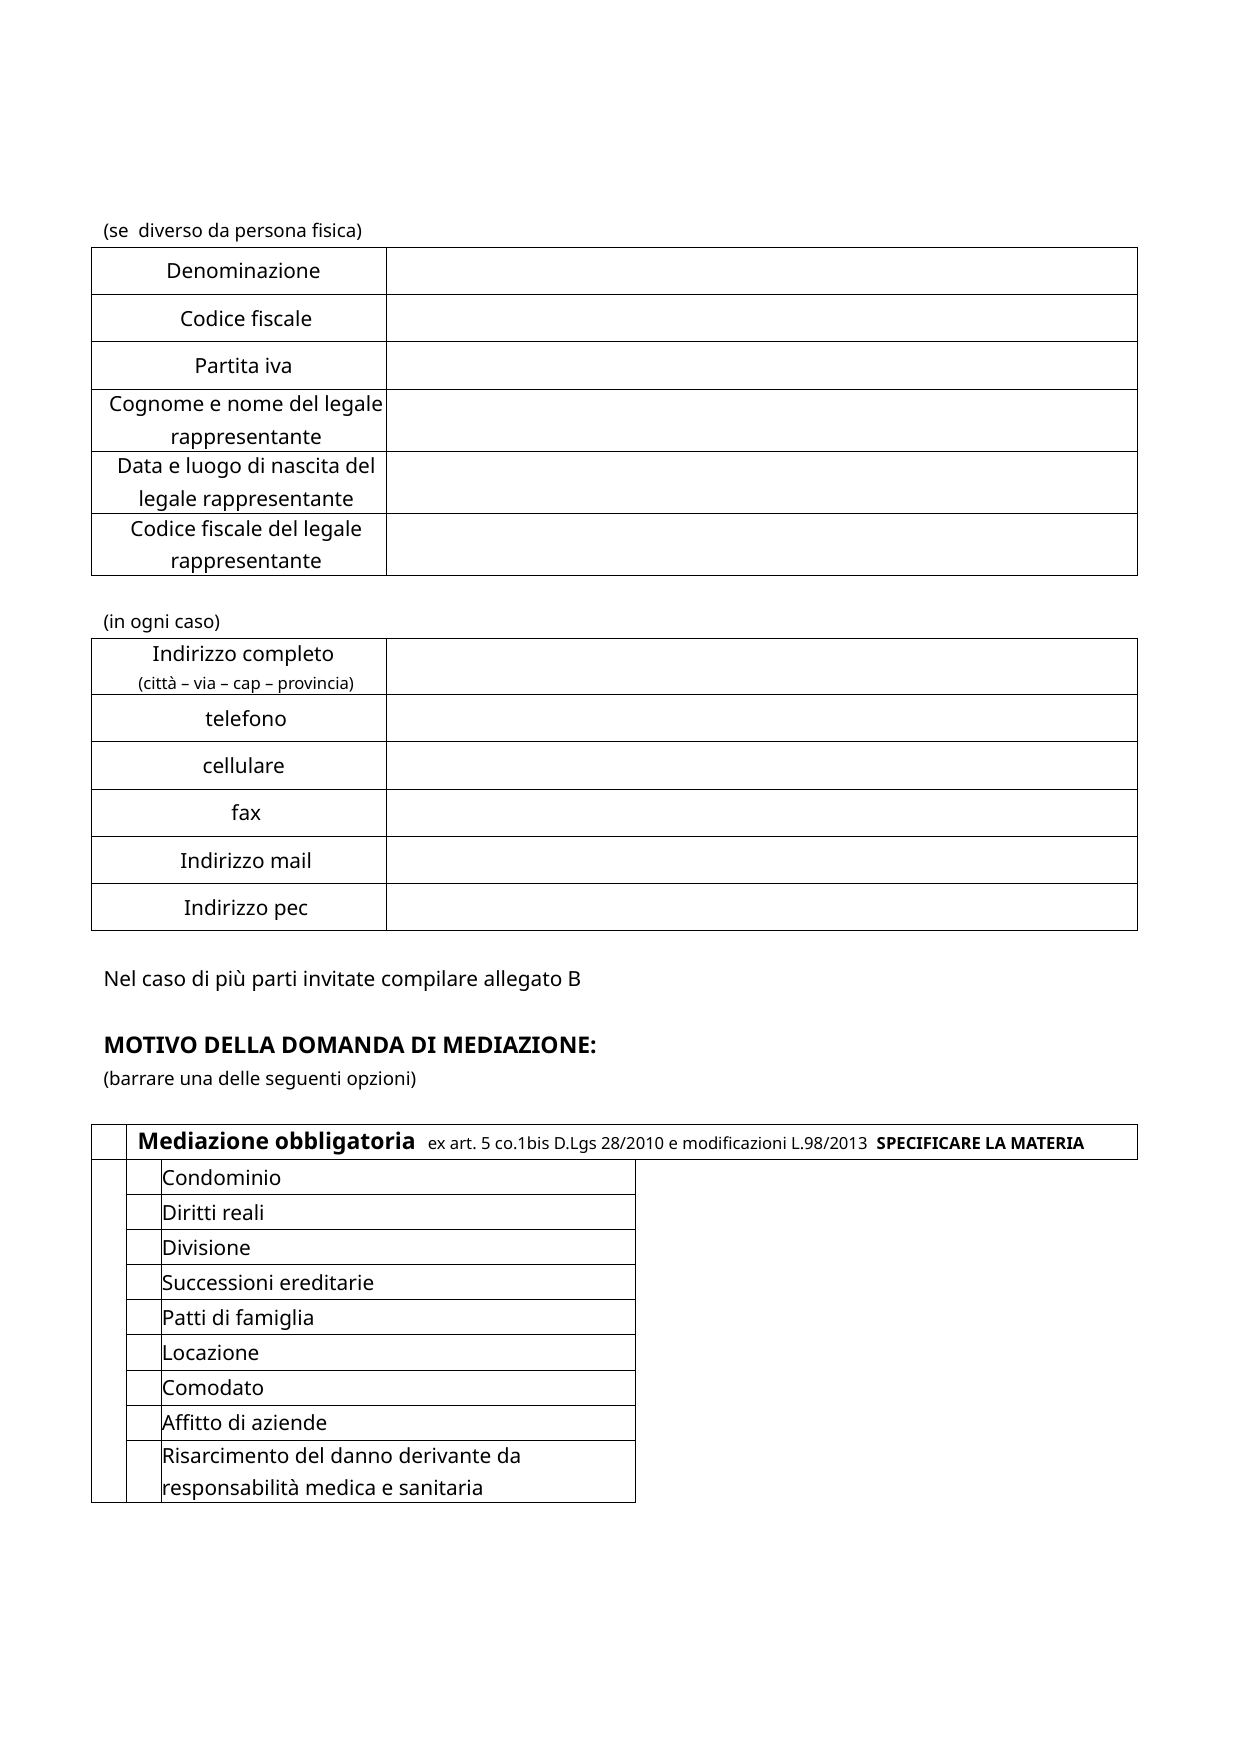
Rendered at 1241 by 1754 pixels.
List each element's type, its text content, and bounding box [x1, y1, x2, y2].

table_cell Condominio [162, 1160, 635, 1194]
table_cell [127, 1160, 161, 1194]
table_cell Risarcimento del danno derivante da responsabilità medica e sanitaria [162, 1441, 635, 1502]
table_header Mediazione obbligatoria ex art. 5 co.1bis D.Lgs 28/2010 e modificazioni L.98/2013 SPECIFICARE LA MATERIA [127, 1125, 1137, 1159]
text (barrare una delle seguenti opzioni) [103, 1065, 1137, 1091]
table_cell Comodato [162, 1371, 635, 1404]
table_cell [636, 1299, 1138, 1334]
table_cell [127, 1371, 161, 1404]
text Nel caso di più parti invitate compilare allegato B [103, 964, 1137, 992]
table_cell Data e luogo di nascita del legale rappresentante [92, 452, 386, 513]
text (in ogni caso) [103, 608, 1137, 634]
table_cell Indirizzo mail [92, 837, 386, 883]
table_header Denominazione [92, 248, 386, 294]
table_cell fax [92, 790, 386, 836]
table_cell [127, 1265, 161, 1299]
table_cell [127, 1441, 161, 1502]
table_cell [387, 452, 1137, 513]
table_cell Codice fiscale [92, 295, 386, 341]
table_cell [636, 1194, 1138, 1229]
table_cell Locazione [162, 1335, 635, 1369]
table_cell Affitto di aziende [162, 1406, 635, 1440]
table_cell [127, 1335, 161, 1369]
table_cell [387, 342, 1137, 388]
text (se diverso da persona fisica) [103, 217, 1137, 243]
table_header [387, 248, 1137, 294]
table_cell [387, 514, 1137, 575]
table_cell Indirizzo pec [92, 884, 386, 930]
table_cell cellulare [92, 742, 386, 788]
table_cell [387, 884, 1137, 930]
table_cell [127, 1300, 161, 1334]
table_cell Successioni ereditarie [162, 1265, 635, 1299]
table_cell Diritti reali [162, 1195, 635, 1229]
table_header [387, 639, 1137, 694]
table_cell [636, 1440, 1138, 1502]
table_cell [636, 1334, 1138, 1369]
table_header Indirizzo completo (città – via – cap – provincia) [92, 639, 386, 694]
table_cell [92, 1160, 126, 1502]
table_cell [387, 837, 1137, 883]
table_cell [636, 1160, 1138, 1194]
table_cell [127, 1195, 161, 1229]
table_cell [636, 1264, 1138, 1299]
text MOTIVO DELLA DOMANDA DI MEDIAZIONE: [103, 1029, 1137, 1061]
table_cell [387, 295, 1137, 341]
table_cell Partita iva [92, 342, 386, 388]
table_cell [636, 1370, 1138, 1404]
table_cell Divisione [162, 1230, 635, 1264]
table_cell [387, 695, 1137, 741]
table_cell Cognome e nome del legale rappresentante [92, 390, 386, 451]
table_cell [387, 742, 1137, 788]
table_cell Codice fiscale del legale rappresentante [92, 514, 386, 575]
table_cell Patti di famiglia [162, 1300, 635, 1334]
table_cell [387, 790, 1137, 836]
table_cell telefono [92, 695, 386, 741]
table_cell [636, 1229, 1138, 1264]
table_cell [127, 1406, 161, 1440]
table_cell [636, 1405, 1138, 1440]
table_cell [127, 1230, 161, 1264]
table_header [92, 1125, 126, 1159]
table_cell [387, 390, 1137, 451]
